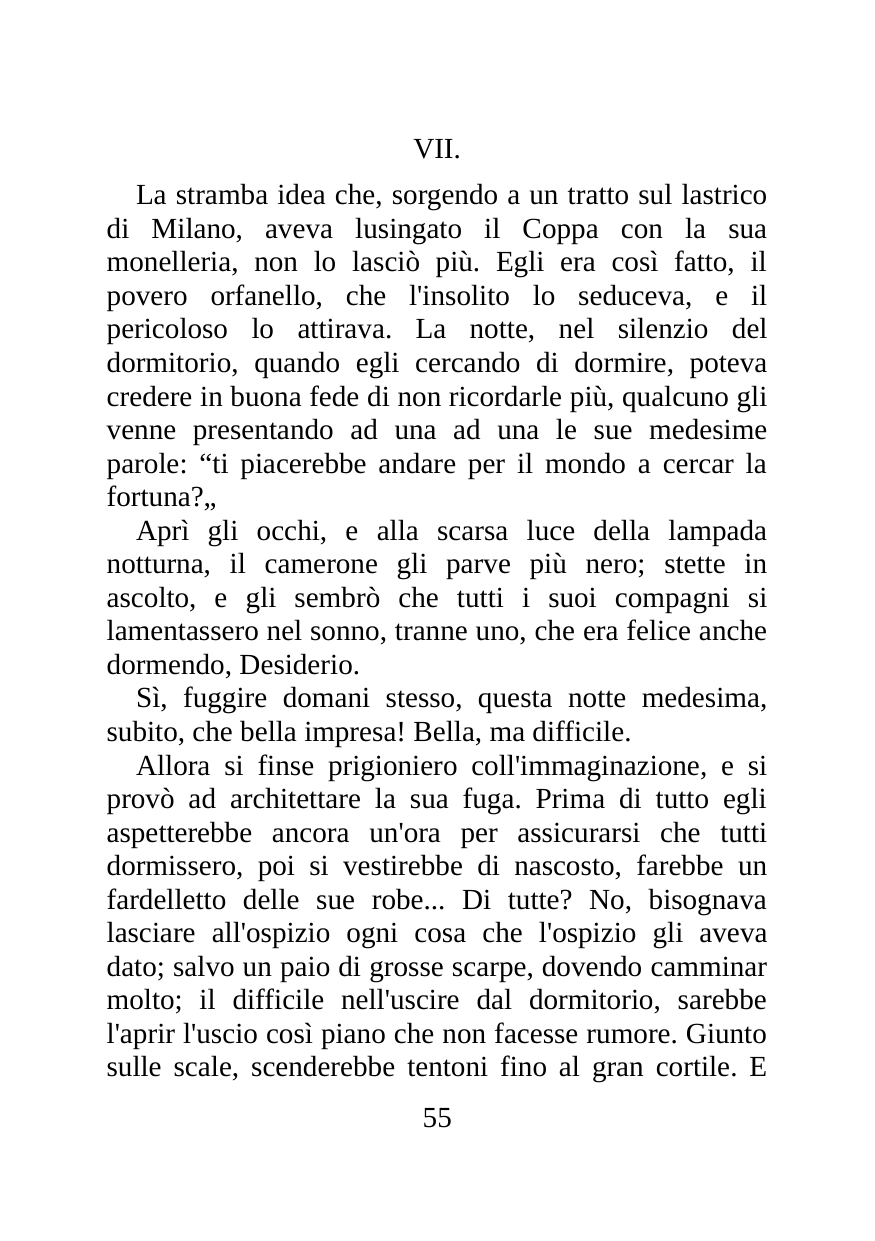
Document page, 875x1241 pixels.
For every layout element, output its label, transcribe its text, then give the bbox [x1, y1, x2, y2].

text La stramba idea che, sorgendo a un tratto sul lastrico di Milano, aveva lusingato il Coppa con la sua monelleria, non lo lasciò più. Egli era così fatto, il povero orfanello, che l'insolito lo seduceva, e il pericoloso lo attirava. La notte, nel silenzio del dormitorio, quando egli cercando di dormire, poteva credere in buona fede di non ricordarle più, qualcuno gli venne presentando ad una ad una le sue medesime parole: “ti piacerebbe andare per il mondo a cercar la fortuna?„ [106, 177, 768, 513]
text Aprì gli occhi, e alla scarsa luce della lampada notturna, il camerone gli parve più nero; stette in ascolto, e gli sembrò che tutti i suoi compagni si lamentassero nel sonno, tranne uno, che era felice anche dormendo, Desiderio. [106, 513, 768, 681]
subtitle VII. [106, 131, 768, 165]
text Allora si finse prigioniero coll'immaginazione, e si provò ad architettare la sua fuga. Prima di tutto egli aspetterebbe ancora un'ora per assicurarsi che tutti dormissero, poi si vestirebbe di nascosto, farebbe un fardelletto delle sue robe... Di tutte? No, bisognava lasciare all'ospizio ogni cosa che l'ospizio gli aveva dato; salvo un paio di grosse scarpe, dovendo camminar molto; il difficile nell'uscire dal dormitorio, sarebbe l'aprir l'uscio così piano che non facesse rumore. Giunto sulle scale, scenderebbe tentoni fino al gran cortile. E [106, 748, 768, 1083]
text Sì, fuggire domani stesso, questa notte medesima, subito, che bella impresa! Bella, ma difficile. [106, 681, 768, 748]
